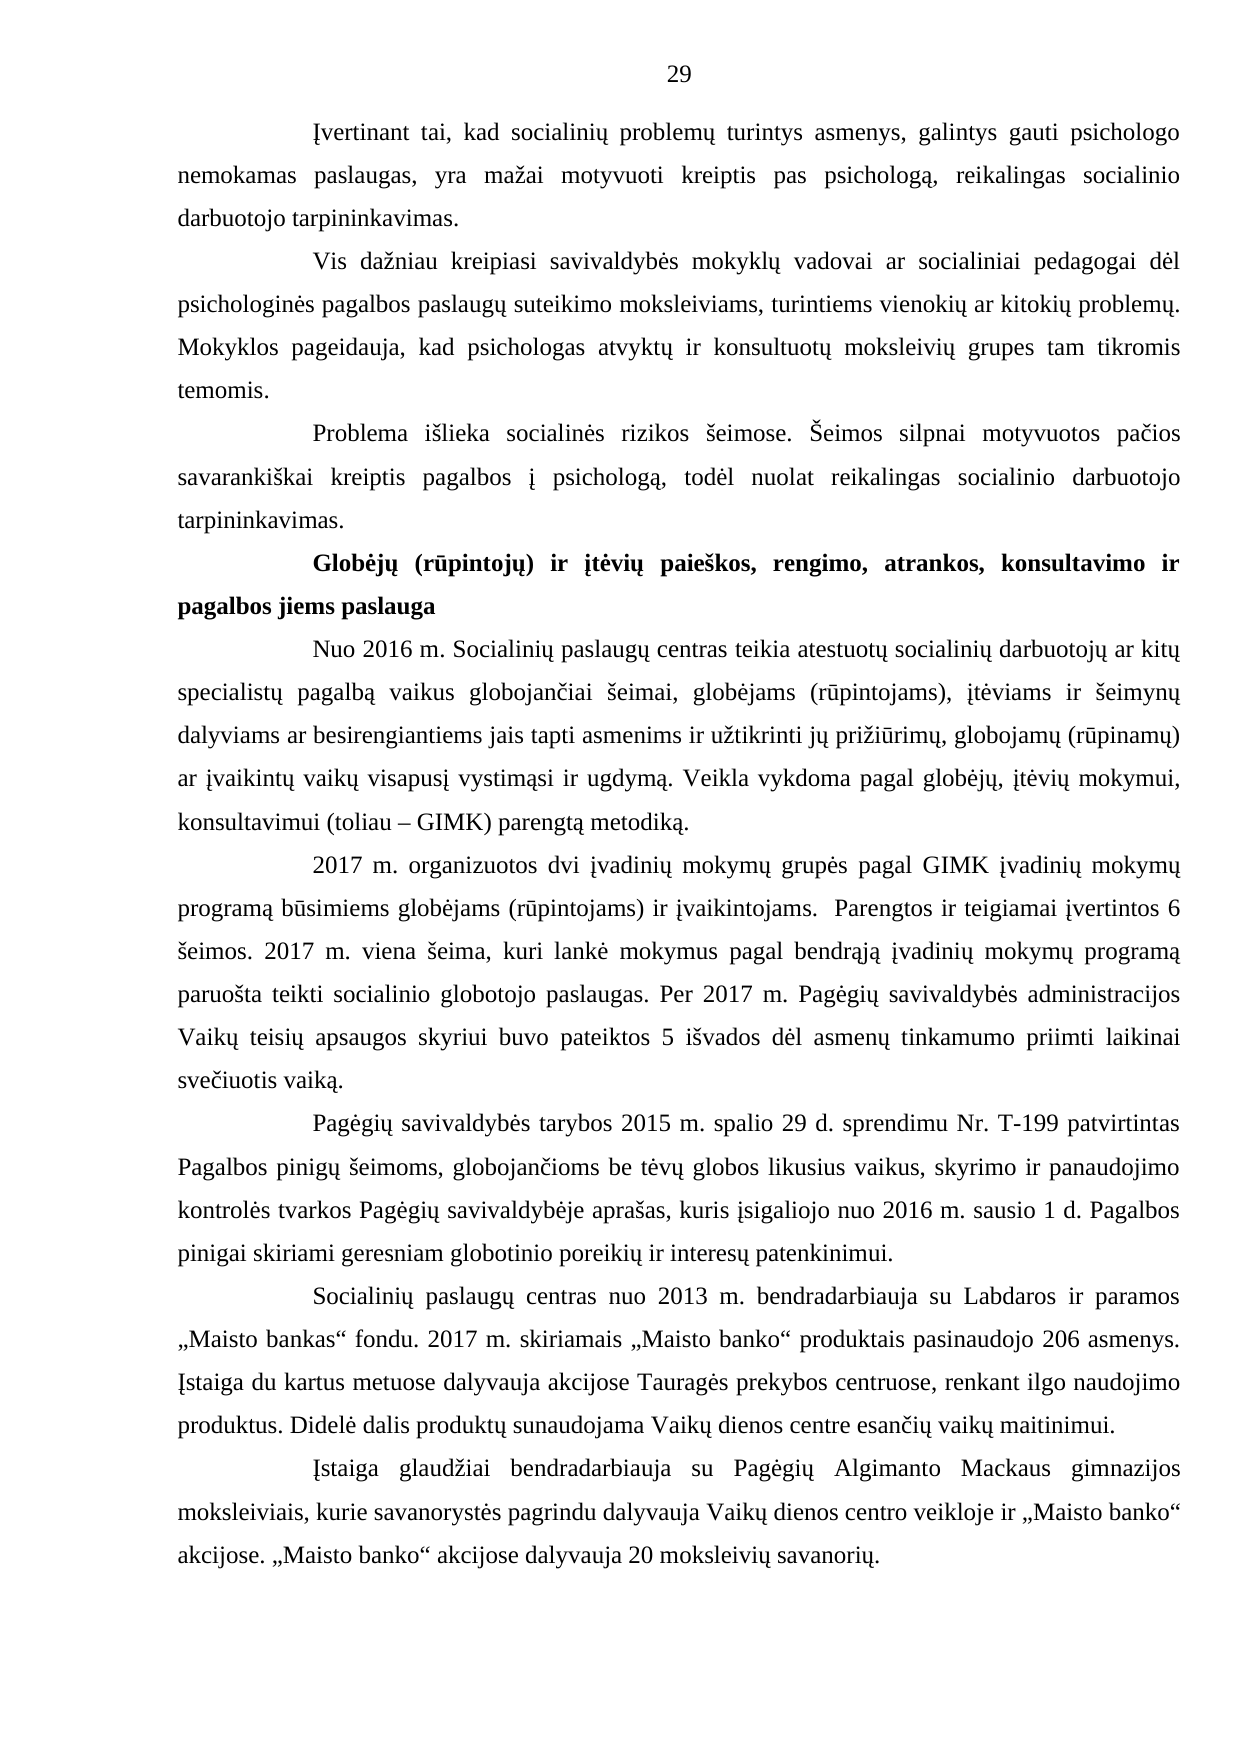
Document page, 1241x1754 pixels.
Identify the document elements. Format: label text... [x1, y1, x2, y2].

text 2017 m. organizuotos dvi įvadinių mokymų grupės pagal GIMK įvadinių mokymų programą būsimiems globėjams (rūpintojams) ir įvaikintojams. Parengtos ir teigiamai įvertintos 6 šeimos. 2017 m. viena šeima, kuri lankė mokymus pagal bendrąją įvadinių mokymų programą paruošta teikti socialinio globotojo paslaugas. Per 2017 m. Pagėgių savivaldybės administracijos Vaikų teisių apsaugos skyriui buvo pateiktos 5 išvados dėl asmenų tinkamumo priimti laikinai svečiuotis vaiką. [177, 850, 1181, 1094]
text Pagėgių savivaldybės tarybos 2015 m. spalio 29 d. sprendimu Nr. T-199 patvirtintas Pagalbos pinigų šeimoms, globojančioms be tėvų globos likusius vaikus, skyrimo ir panaudojimo kontrolės tvarkos Pagėgių savivaldybėje aprašas, kuris įsigaliojo nuo 2016 m. sausio 1 d. Pagalbos pinigai skiriami geresniam globotinio poreikių ir interesų patenkinimui. [177, 1108, 1181, 1267]
text Problema išlieka socialinės rizikos šeimose. Šeimos silpnai motyvuotos pačios savarankiškai kreiptis pagalbos į psichologą, todėl nuolat reikalingas socialinio darbuotojo tarpininkavimas. [177, 418, 1181, 533]
text Vis dažniau kreipiasi savivaldybės mokyklų vadovai ar socialiniai pedagogai dėl psichologinės pagalbos paslaugų suteikimo moksleiviams, turintiems vienokių ar kitokių problemų. Mokyklos pageidauja, kad psichologas atvyktų ir konsultuotų moksleivių grupes tam tikromis temomis. [177, 246, 1181, 404]
text Globėjų (rūpintojų) ir įtėvių paieškos, rengimo, atrankos, konsultavimo ir pagalbos jiems paslauga [177, 548, 1181, 620]
text Nuo 2016 m. Socialinių paslaugų centras teikia atestuotų socialinių darbuotojų ar kitų specialistų pagalbą vaikus globojančiai šeimai, globėjams (rūpintojams), įtėviams ir šeimynų dalyviams ar besirengiantiems jais tapti asmenims ir užtikrinti jų prižiūrimų, globojamų (rūpinamų) ar įvaikintų vaikų visapusį vystimąsi ir ugdymą. Veikla vykdoma pagal globėjų, įtėvių mokymui, konsultavimui (toliau – GIMK) parengtą metodiką. [177, 634, 1181, 835]
text Įvertinant tai, kad socialinių problemų turintys asmenys, galintys gauti psichologo nemokamas paslaugas, yra mažai motyvuoti kreiptis pas psichologą, reikalingas socialinio darbuotojo tarpininkavimas. [177, 117, 1181, 232]
text Įstaiga glaudžiai bendradarbiauja su Pagėgių Algimanto Mackaus gimnazijos moksleiviais, kurie savanorystės pagrindu dalyvauja Vaikų dienos centro veikloje ir „Maisto banko“ akcijose. „Maisto banko“ akcijose dalyvauja 20 moksleivių savanorių. [177, 1453, 1181, 1568]
text Socialinių paslaugų centras nuo 2013 m. bendradarbiauja su Labdaros ir paramos „Maisto bankas“ fondu. 2017 m. skiriamais „Maisto banko“ produktais pasinaudojo 206 asmenys. Įstaiga du kartus metuose dalyvauja akcijose Tauragės prekybos centruose, renkant ilgo naudojimo produktus. Didelė dalis produktų sunaudojama Vaikų dienos centre esančių vaikų maitinimui. [177, 1281, 1181, 1439]
